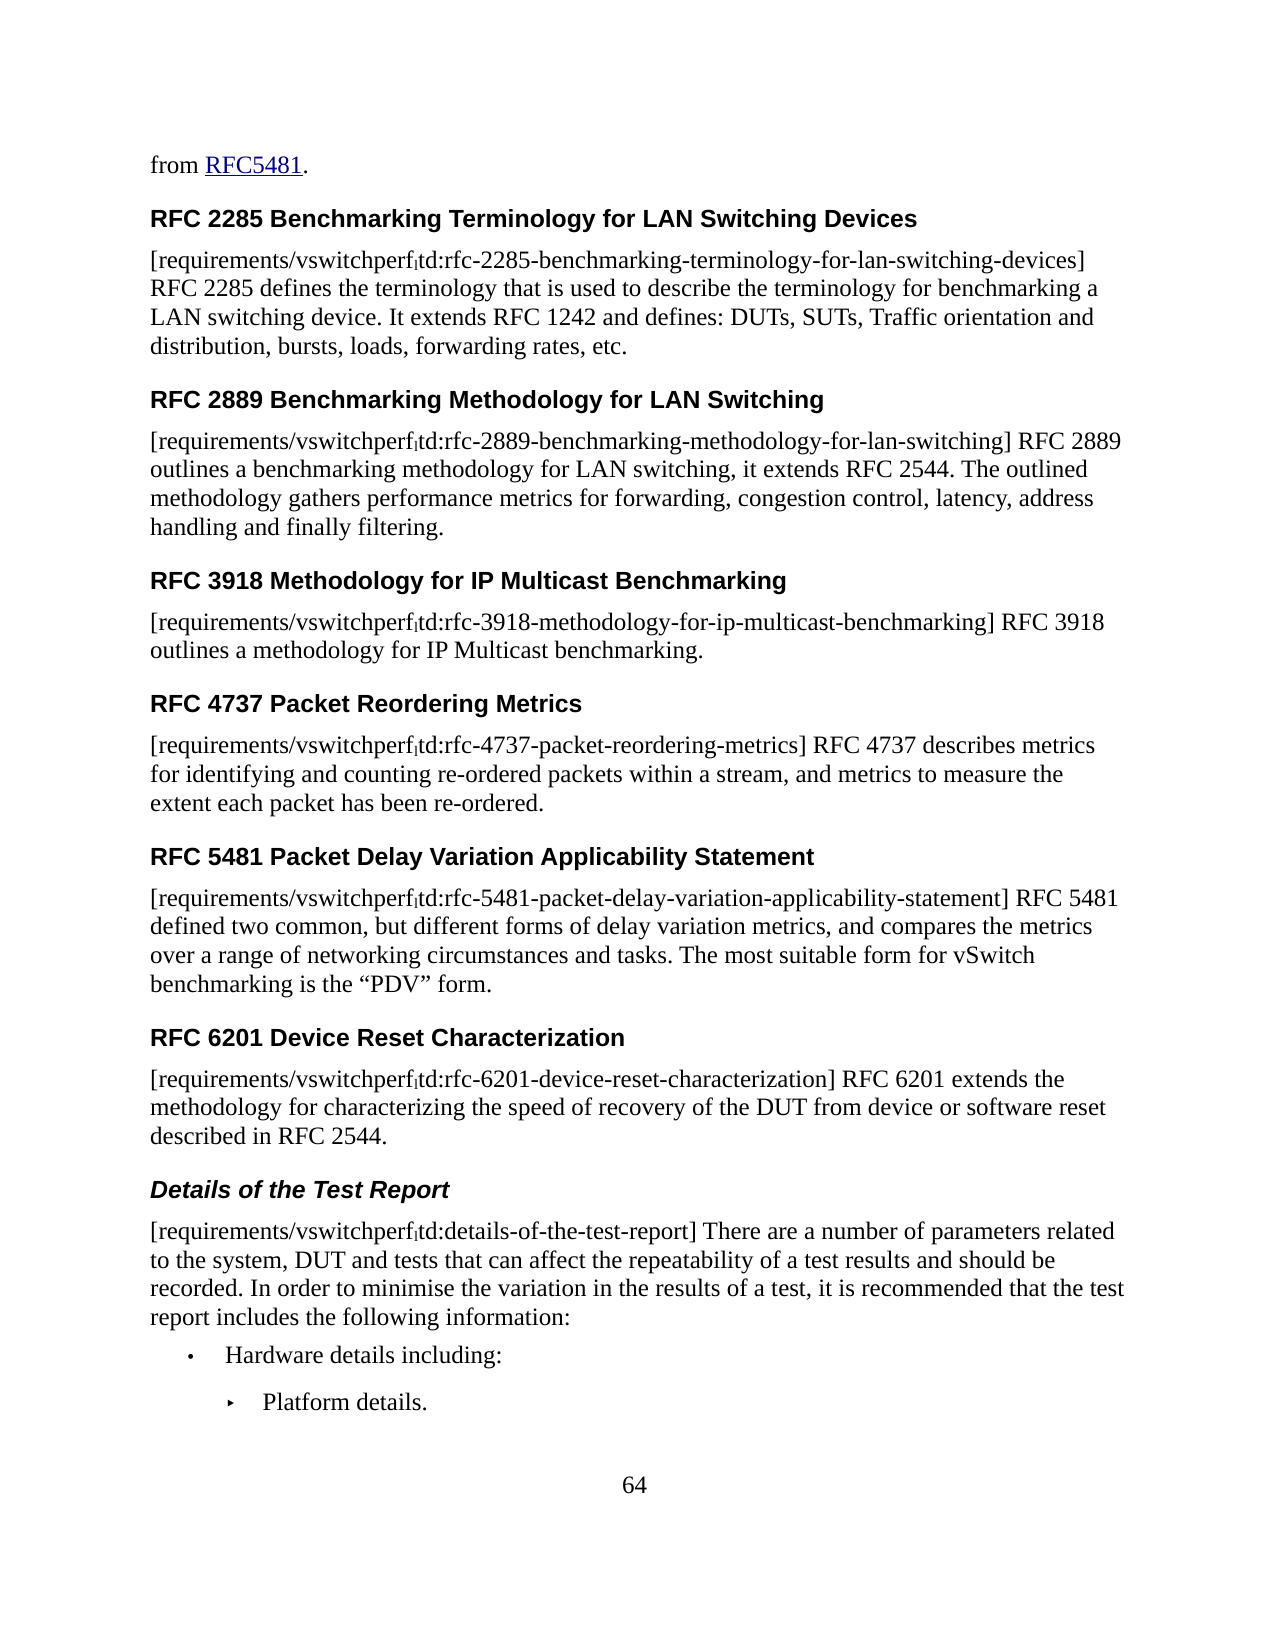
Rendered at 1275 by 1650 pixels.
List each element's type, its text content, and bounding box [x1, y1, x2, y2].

list Platform details. [225, 1387, 1125, 1415]
text [requirements/vswitchperfltd:rfc-6201-device-reset-characterization] RFC 6201 extends the methodology for characterizing the speed of recovery of the DUT from device or software reset described in RFC 2544. [150, 1064, 1125, 1150]
subtitle RFC 2889 Benchmarking Methodology for LAN Switching [150, 385, 1125, 413]
text [requirements/vswitchperfltd:rfc-3918-methodology-for-ip-multicast-benchmarking] RFC 3918 outlines a methodology for IP Multicast benchmarking. [150, 607, 1125, 664]
subtitle RFC 2285 Benchmarking Terminology for LAN Switching Devices [150, 204, 1125, 232]
subtitle RFC 5481 Packet Delay Variation Applicability Statement [150, 842, 1125, 870]
list Hardware details including: [187, 1340, 1125, 1369]
subtitle Details of the Test Report [150, 1175, 1125, 1203]
subtitle RFC 4737 Packet Reordering Metrics [150, 689, 1125, 718]
subtitle RFC 6201 Device Reset Characterization [150, 1023, 1125, 1051]
text [requirements/vswitchperfltd:rfc-5481-packet-delay-variation-applicability-statement] RFC 5481 defined two common, but different forms of delay variation metrics, and compares the metrics over a range of networking circumstances and tasks. The most suitable form for vSwitch benchmarking is the “PDV” form. [150, 883, 1125, 998]
text [requirements/vswitchperfltd:rfc-4737-packet-reordering-metrics] RFC 4737 describes metrics for identifying and counting re-ordered packets within a stream, and metrics to measure the extent each packet has been re-ordered. [150, 730, 1125, 817]
text [requirements/vswitchperfltd:details-of-the-test-report] There are a number of parameters related to the system, DUT and tests that can affect the repeatability of a test results and should be recorded. In order to minimise the variation in the results of a test, it is recommended that the test report includes the following information: [150, 1216, 1125, 1331]
subtitle RFC 3918 Methodology for IP Multicast Benchmarking [150, 566, 1125, 594]
text from RFC5481. [150, 150, 1125, 179]
text [requirements/vswitchperfltd:rfc-2285-benchmarking-terminology-for-lan-switching-devices] RFC 2285 defines the terminology that is used to describe the terminology for benchmarking a LAN switching device. It extends RFC 1242 and defines: DUTs, SUTs, Traffic orientation and distribution, bursts, loads, forwarding rates, etc. [150, 245, 1125, 360]
text [requirements/vswitchperfltd:rfc-2889-benchmarking-methodology-for-lan-switching] RFC 2889 outlines a benchmarking methodology for LAN switching, it extends RFC 2544. The outlined methodology gathers performance metrics for forwarding, congestion control, latency, address handling and finally filtering. [150, 426, 1125, 541]
